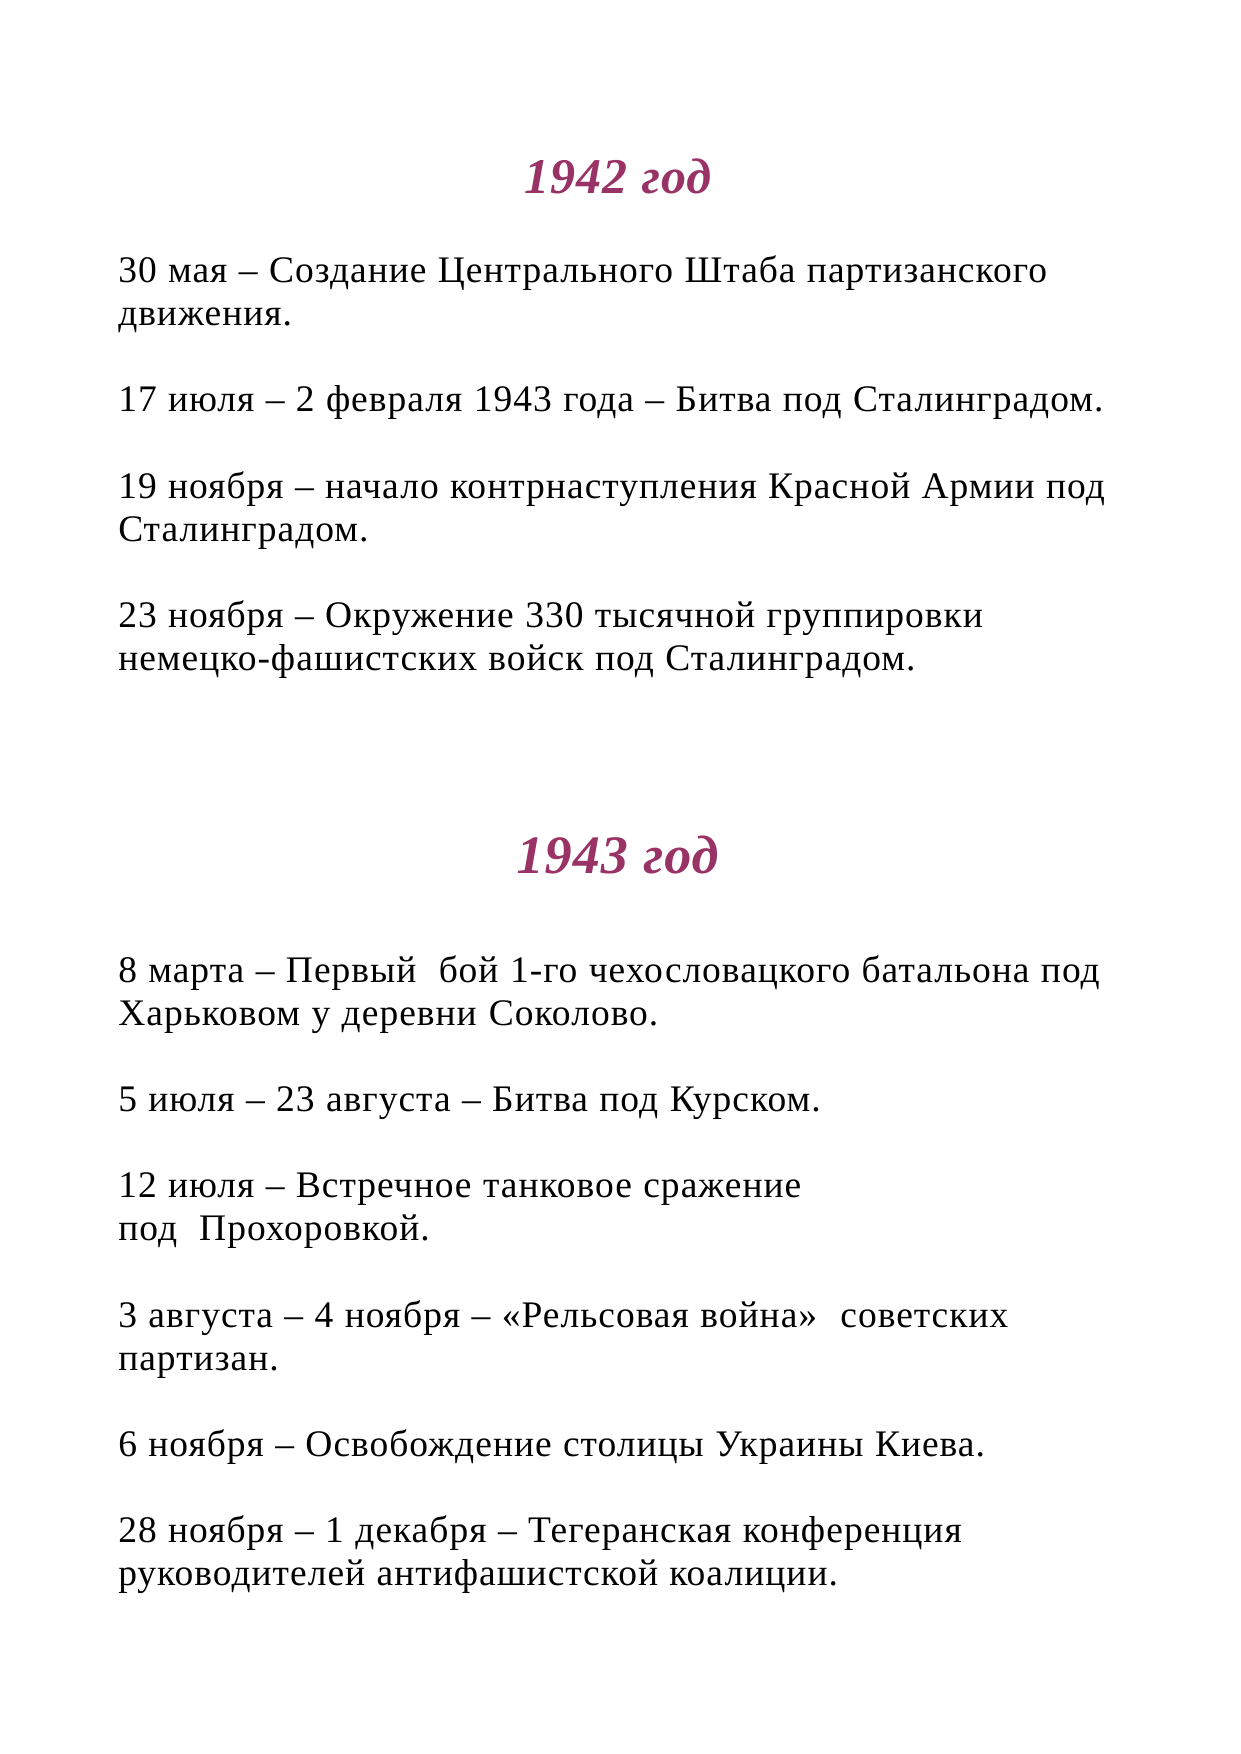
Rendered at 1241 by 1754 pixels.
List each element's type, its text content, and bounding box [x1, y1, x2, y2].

text 23 ноября – Окружение 330 тысячной группировки немецко-фашистских войск под Сталинградом. [118, 592, 1122, 679]
text 30 мая – Создание Центрального Штаба партизанского движения. [118, 247, 1122, 334]
text 5 июля – 23 августа – Битва под Курском. [118, 1076, 1122, 1119]
text 17 июля – 2 февраля 1943 года – Битва под Сталинградом. [118, 377, 1122, 420]
text 28 ноября – 1 декабря – Тегеранская конференция руководителей антифашистской коалиции. [118, 1508, 1122, 1594]
text 1943 год [118, 822, 1122, 885]
text 6 ноября – Освобождение столицы Украины Киева. [118, 1421, 1122, 1464]
text 3 августа – 4 ноября – «Рельсовая война» советских партизан. [118, 1292, 1122, 1378]
text 12 июля – Встречное танковое сражение под Прохоровкой. [118, 1163, 1122, 1249]
text 1942 год [118, 147, 1122, 204]
text 19 ноября – начало контрнаступления Красной Армии под Сталинградом. [118, 463, 1122, 549]
text 8 марта – Первый бой 1-го чехословацкого батальона под Харьковом у деревни Соколово. [118, 947, 1122, 1033]
